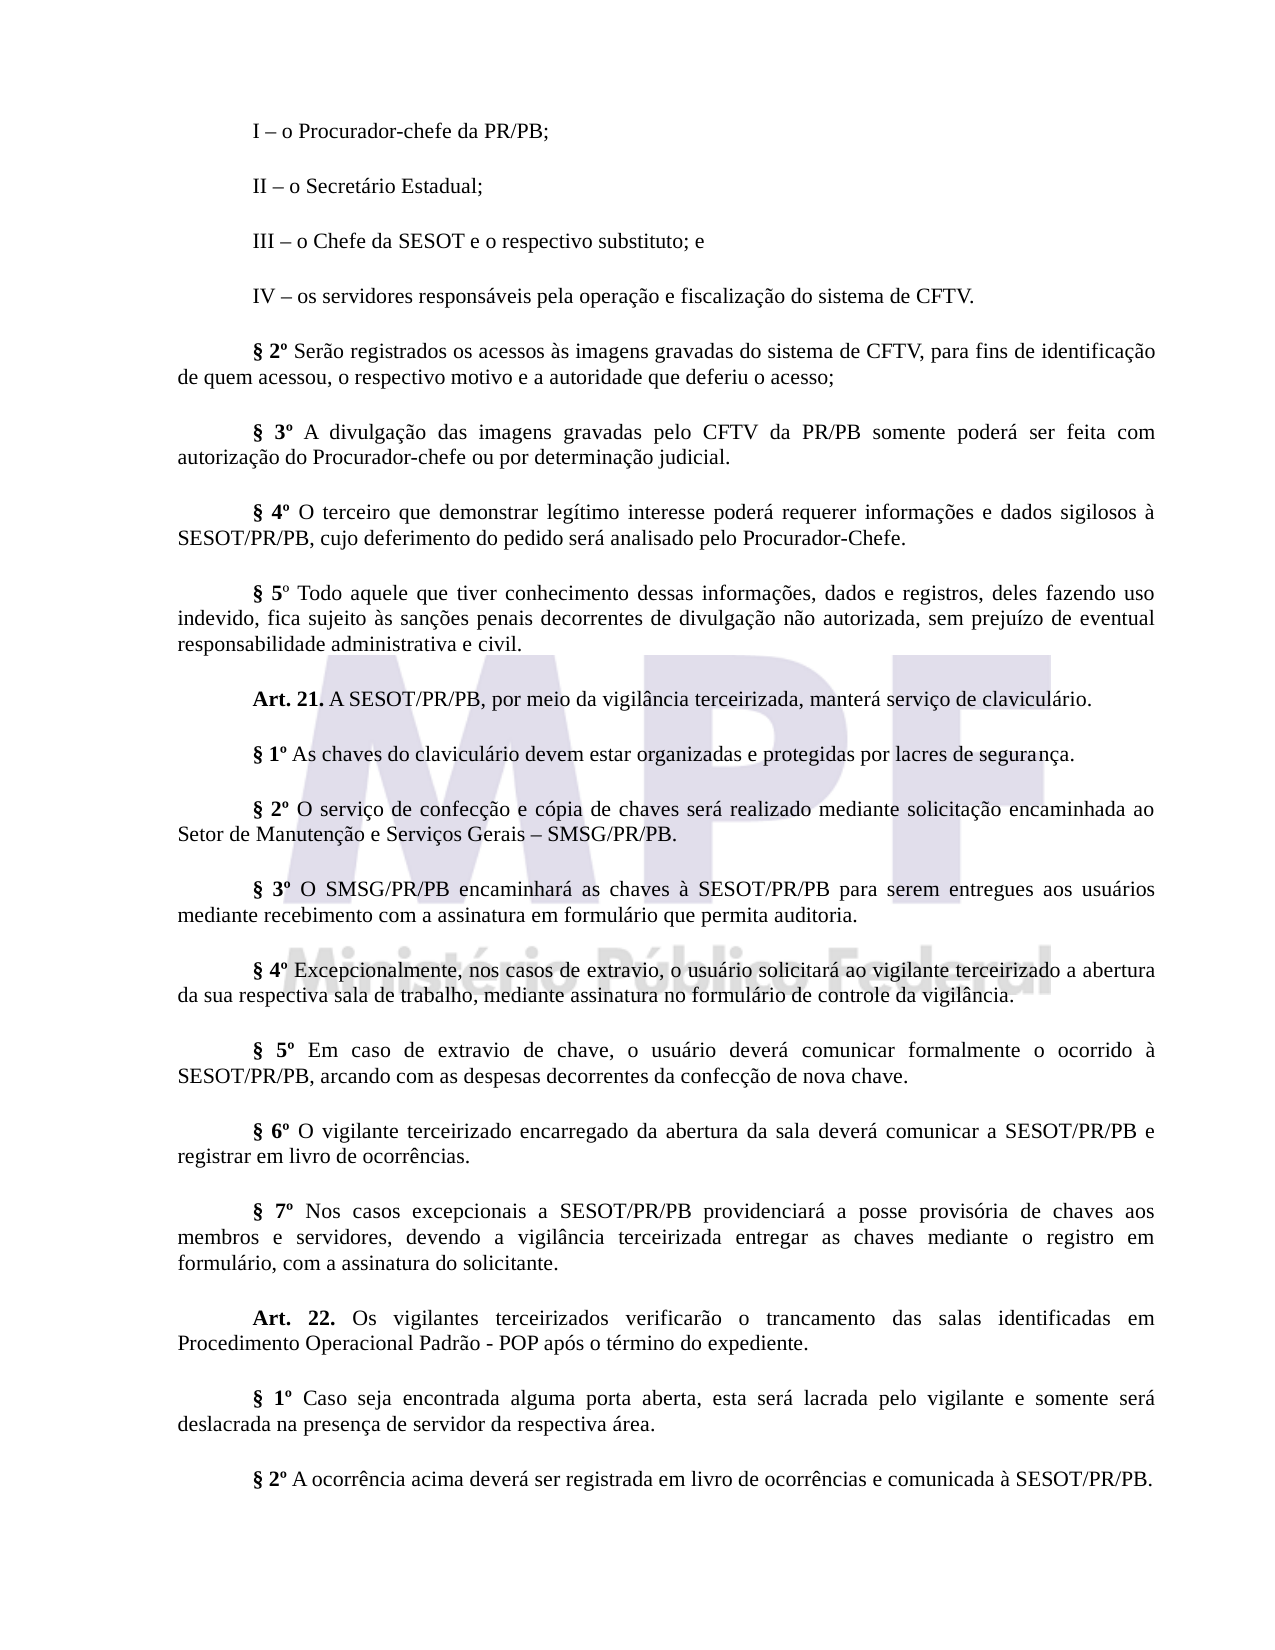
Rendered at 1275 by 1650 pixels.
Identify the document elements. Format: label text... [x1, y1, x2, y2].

text I – o Procurador-chefe da PR/PB; [177, 118, 1157, 144]
text § 5º Todo aquele que tiver conhecimento dessas informações, dados e registros, deles fazendo uso indevido, fica sujeito às sanções penais decorrentes de divulgação não autorizada, sem prejuízo de eventual responsabilidade administrativa e civil. [177, 580, 1157, 656]
text § 5º Em caso de extravio de chave, o usuário deverá comunicar formalmente o ocorrido à SESOT/PR/PB, arcando com as despesas decorrentes da confecção de nova chave. [177, 1037, 1157, 1088]
text § 1º Caso seja encontrada alguma porta aberta, esta será lacrada pelo vigilante e somente será deslacrada na presença de servidor da respectiva área. [177, 1385, 1157, 1436]
text § 2º Serão registrados os acessos às imagens gravadas do sistema de CFTV, para fins de identificação de quem acessou, o respectivo motivo e a autoridade que deferiu o acesso; [177, 338, 1157, 389]
text § 1º As chaves do claviculário devem estar organizadas e protegidas por lacres de segurança. [177, 741, 1157, 766]
text III – o Chefe da SESOT e o respectivo substituto; e [177, 228, 1157, 254]
text § 4º Excepcionalmente, nos casos de extravio, o usuário solicitará ao vigilante terceirizado a abertura da sua respectiva sala de trabalho, mediante assinatura no formulário de controle da vigilância. [177, 957, 1157, 1008]
text § 3º A divulgação das imagens gravadas pelo CFTV da PR/PB somente poderá ser feita com autorização do Procurador-chefe ou por determinação judicial. [177, 419, 1157, 470]
picture [283, 656, 1051, 686]
picture [283, 711, 1051, 741]
text § 6º O vigilante terceirizado encarregado da abertura da sala deverá comunicar a SESOT/PR/PB e registrar em livro de ocorrências. [177, 1118, 1157, 1169]
text § 2º O serviço de confecção e cópia de chaves será realizado mediante solicitação encaminhada ao Setor de Manutenção e Serviços Gerais – SMSG/PR/PB. [177, 796, 1157, 847]
text IV – os servidores responsáveis pela operação e fiscalização do sistema de CFTV. [177, 283, 1157, 309]
text § 3º O SMSG/PR/PB encaminhará as chaves à SESOT/PR/PB para serem entregues aos usuários mediante recebimento com a assinatura em formulário que permita auditoria. [177, 876, 1157, 927]
picture [283, 766, 1051, 796]
picture [283, 927, 1051, 957]
text § 7º Nos casos excepcionais a SESOT/PR/PB providenciará a posse provisória de chaves aos membros e servidores, devendo a vigilância terceirizada entregar as chaves mediante o registro em formulário, com a assinatura do solicitante. [177, 1198, 1157, 1275]
picture [283, 847, 1051, 876]
text § 4º O terceiro que demonstrar legítimo interesse poderá requerer informações e dados sigilosos à SESOT/PR/PB, cujo deferimento do pedido será analisado pelo Procurador-Chefe. [177, 499, 1157, 550]
text Art. 22. Os vigilantes terceirizados verificarão o trancamento das salas identificadas em Procedimento Operacional Padrão - POP após o término do expediente. [177, 1304, 1157, 1355]
text II – o Secretário Estadual; [177, 173, 1157, 199]
text § 2º A ocorrência acima deverá ser registrada em livro de ocorrências e comunicada à SESOT/PR/PB. [177, 1465, 1157, 1491]
text Art. 21. A SESOT/PR/PB, por meio da vigilância terceirizada, manterá serviço de claviculário. [177, 686, 1157, 711]
